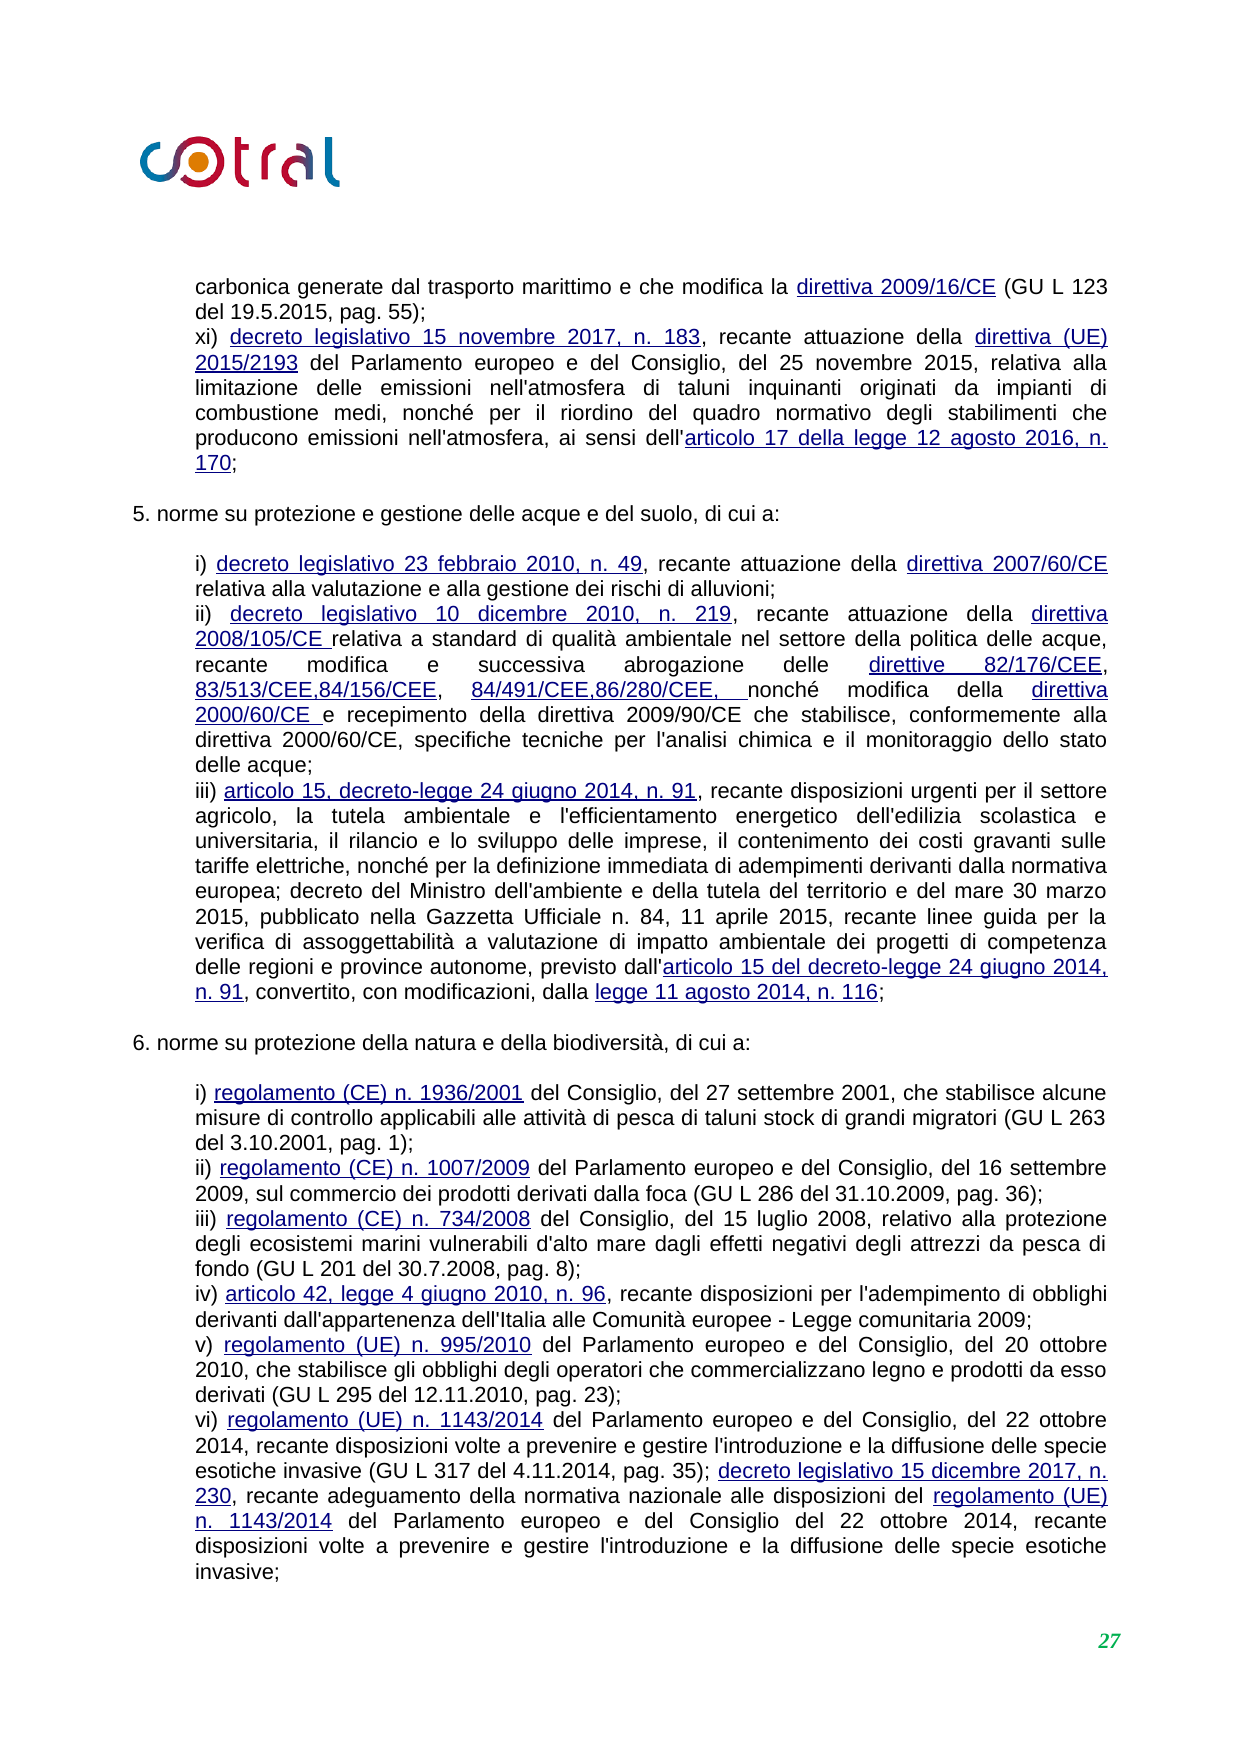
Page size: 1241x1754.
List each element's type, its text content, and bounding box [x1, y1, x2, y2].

text ii) regolamento (CE) n. 1007/2009 del Parlamento europeo e del Consiglio, del 16 settembre 2009, sul commercio dei prodotti derivati dalla foca (GU L 286 del 31.10.2009, pag. 36); [188, 1155, 1114, 1206]
text vi) regolamento (UE) n. 1143/2014 del Parlamento europeo e del Consiglio, del 22 ottobre 2014, recante disposizioni volte a prevenire e gestire l'introduzione e la diffusione delle specie esotiche invasive (GU L 317 del 4.11.2014, pag. 35); decreto legislativo 15 dicembre 2017, n. 230, recante adeguamento della normativa nazionale alle disposizioni del regolamento (UE) n. 1143/2014 del Parlamento europeo e del Consiglio del 22 ottobre 2014, recante disposizioni volte a prevenire e gestire l'introduzione e la diffusione delle specie esotiche invasive; [188, 1407, 1114, 1596]
text i) regolamento (CE) n. 1936/2001 del Consiglio, del 27 settembre 2001, che stabilisce alcune misure di controllo applicabili alle attività di pesca di taluni stock di grandi migratori (GU L 263 del 3.10.2001, pag. 1); [188, 1067, 1114, 1155]
text iii) regolamento (CE) n. 734/2008 del Consiglio, del 15 luglio 2008, relativo alla protezione degli ecosistemi marini vulnerabili d'alto mare dagli effetti negativi degli attrezzi da pesca di fondo (GU L 201 del 30.7.2008, pag. 8); [188, 1206, 1114, 1281]
text xi) decreto legislativo 15 novembre 2017, n. 183, recante attuazione della direttiva (UE) 2015/2193 del Parlamento europeo e del Consiglio, del 25 novembre 2015, relativa alla limitazione delle emissioni nell'atmosfera di taluni inquinanti originati da impianti di combustione medi, nonché per il riordino del quadro normativo degli stabilimenti che producono emissioni nell'atmosfera, ai sensi dell'articolo 17 della legge 12 agosto 2016, n. 170; [188, 324, 1114, 488]
text iv) articolo 42, legge 4 giugno 2010, n. 96, recante disposizioni per l'adempimento di obblighi derivanti dall'appartenenza dell'Italia alle Comunità europee - Legge comunitaria 2009; [188, 1281, 1114, 1332]
text iii) articolo 15, decreto-legge 24 giugno 2014, n. 91, recante disposizioni urgenti per il settore agricolo, la tutela ambientale e l'efficientamento energetico dell'edilizia scolastica e universitaria, il rilancio e lo sviluppo delle imprese, il contenimento dei costi gravanti sulle tariffe elettriche, nonché per la definizione immediata di adempimenti derivanti dalla normativa europea; decreto del Ministro dell'ambiente e della tutela del territorio e del mare 30 marzo 2015, pubblicato nella Gazzetta Ufficiale n. 84, 11 aprile 2015, recante linee guida per la verifica di assoggettabilità a valutazione di impatto ambientale dei progetti di competenza delle regioni e province autonome, previsto dall'articolo 15 del decreto-legge 24 giugno 2014, n. 91, convertito, con modificazioni, dalla legge 11 agosto 2014, n. 116; [188, 777, 1114, 1017]
text i) decreto legislativo 23 febbraio 2010, n. 49, recante attuazione della direttiva 2007/60/CE relativa alla valutazione e alla gestione dei rischi di alluvioni; [188, 538, 1114, 601]
text 5. norme su protezione e gestione delle acque e del suolo, di cui a: [126, 488, 1114, 538]
text v) regolamento (UE) n. 995/2010 del Parlamento europeo e del Consiglio, del 20 ottobre 2010, che stabilisce gli obblighi degli operatori che commercializzano legno e prodotti da esso derivati (GU L 295 del 12.11.2010, pag. 23); [188, 1332, 1114, 1407]
text carbonica generate dal trasporto marittimo e che modifica la direttiva 2009/16/CE (GU L 123 del 19.5.2015, pag. 55); [188, 261, 1114, 324]
text 6. norme su protezione della natura e della biodiversità, di cui a: [126, 1017, 1114, 1067]
text ii) decreto legislativo 10 dicembre 2010, n. 219, recante attuazione della direttiva 2008/105/CE relativa a standard di qualità ambientale nel settore della politica delle acque, recante modifica e successiva abrogazione delle direttive 82/176/CEE, 83/513/CEE,84/156/CEE, 84/491/CEE,86/280/CEE, nonché modifica della direttiva 2000/60/CE e recepimento della direttiva 2009/90/CE che stabilisce, conformemente alla direttiva 2000/60/CE, specifiche tecniche per l'analisi chimica e il monitoraggio dello stato delle acque; [188, 601, 1114, 777]
